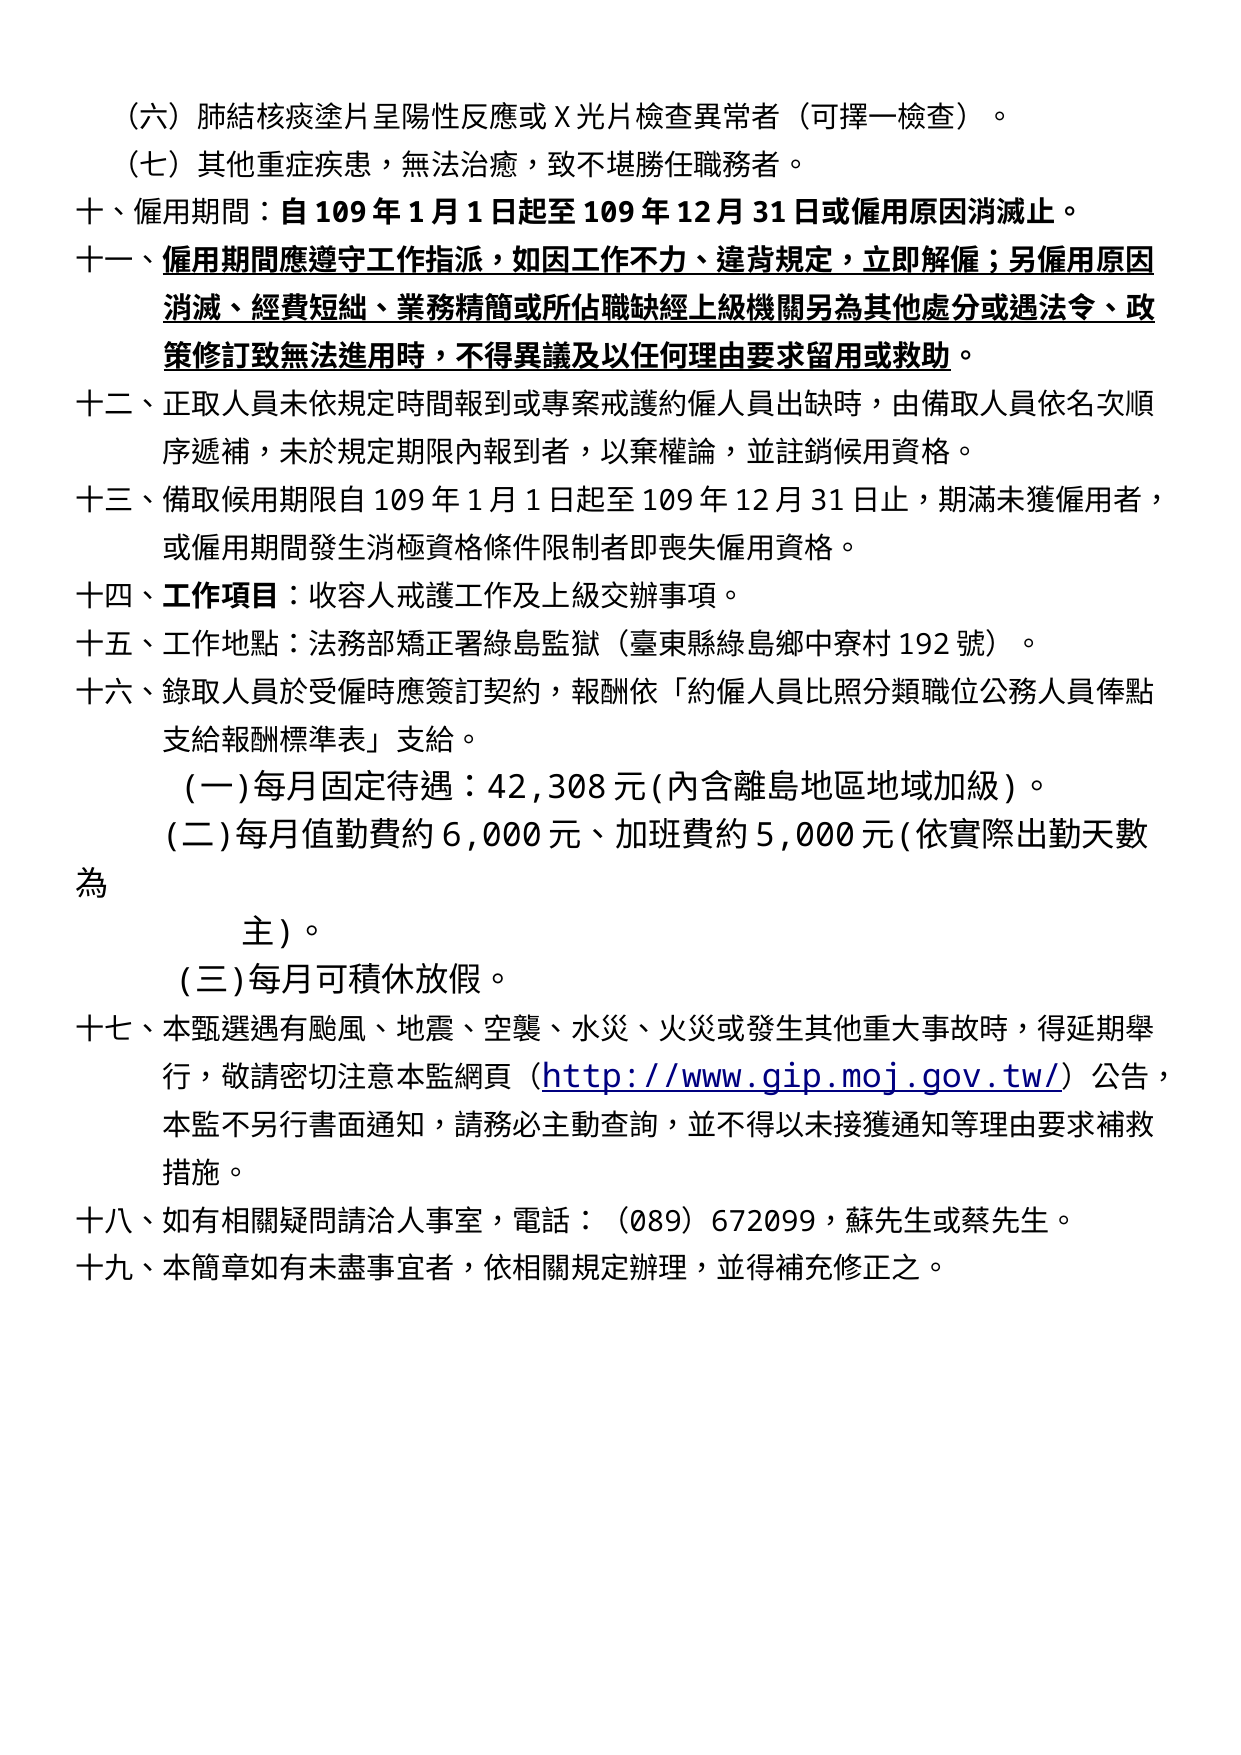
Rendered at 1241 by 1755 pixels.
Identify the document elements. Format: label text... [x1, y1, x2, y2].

text 十八、如有相關疑問請洽人事室，電話：（089）672099，蘇先生或蔡先生。 [75, 1193, 1165, 1241]
text 十四、工作項目：收容人戒護工作及上級交辦事項。 [75, 568, 1165, 616]
text (二)每月值勤費約6,000元、加班費約5,000元(依實際出勤天數為 [75, 808, 1165, 904]
text 主)。 [75, 904, 1165, 953]
text 十五、工作地點：法務部矯正署綠島監獄（臺東縣綠島鄉中寮村192號）。 [75, 616, 1165, 664]
text 十一、僱用期間應遵守工作指派，如因工作不力、違背規定，立即解僱；另僱用原因消滅、經費短絀、業務精簡或所佔職缺經上級機關另為其他處分或遇法令、政策修訂致無法進用時，不得異議及以任何理由要求留用或救助。 [75, 232, 1165, 376]
text 十二、正取人員未依規定時間報到或專案戒護約僱人員出缺時，由備取人員依名次順序遞補，未於規定期限內報到者，以棄權論，並註銷候用資格。 [75, 376, 1165, 472]
text (三)每月可積休放假。 [75, 953, 1165, 1001]
text 十六、錄取人員於受僱時應簽訂契約，報酬依「約僱人員比照分類職位公務人員俸點支給報酬標準表」支給。 [75, 664, 1165, 759]
text 十七、本甄選遇有颱風、地震、空襲、水災、火災或發生其他重大事故時，得延期舉行，敬請密切注意本監網頁（http://www.gip.moj.gov.tw/）公告，本監不另行書面通知，請務必主動查詢，並不得以未接獲通知等理由要求補救措施。 [75, 1001, 1165, 1193]
text 十九、本簡章如有未盡事宜者，依相關規定辦理，並得補充修正之。 [75, 1241, 1165, 1288]
text 十三、備取候用期限自109年1月1日起至109年12月31日止，期滿未獲僱用者，或僱用期間發生消極資格條件限制者即喪失僱用資格。 [75, 472, 1165, 568]
text (一)每月固定待遇：42,308元(內含離島地區地域加級)。 [75, 759, 1165, 808]
text （六）肺結核痰塗片呈陽性反應或X光片檢查異常者（可擇一檢查）。 [75, 89, 1165, 137]
text （七）其他重症疾患，無法治癒，致不堪勝任職務者。 [75, 137, 1165, 184]
text 十、僱用期間：自109年1月1日起至109年12月31日或僱用原因消滅止。 [75, 184, 1165, 232]
